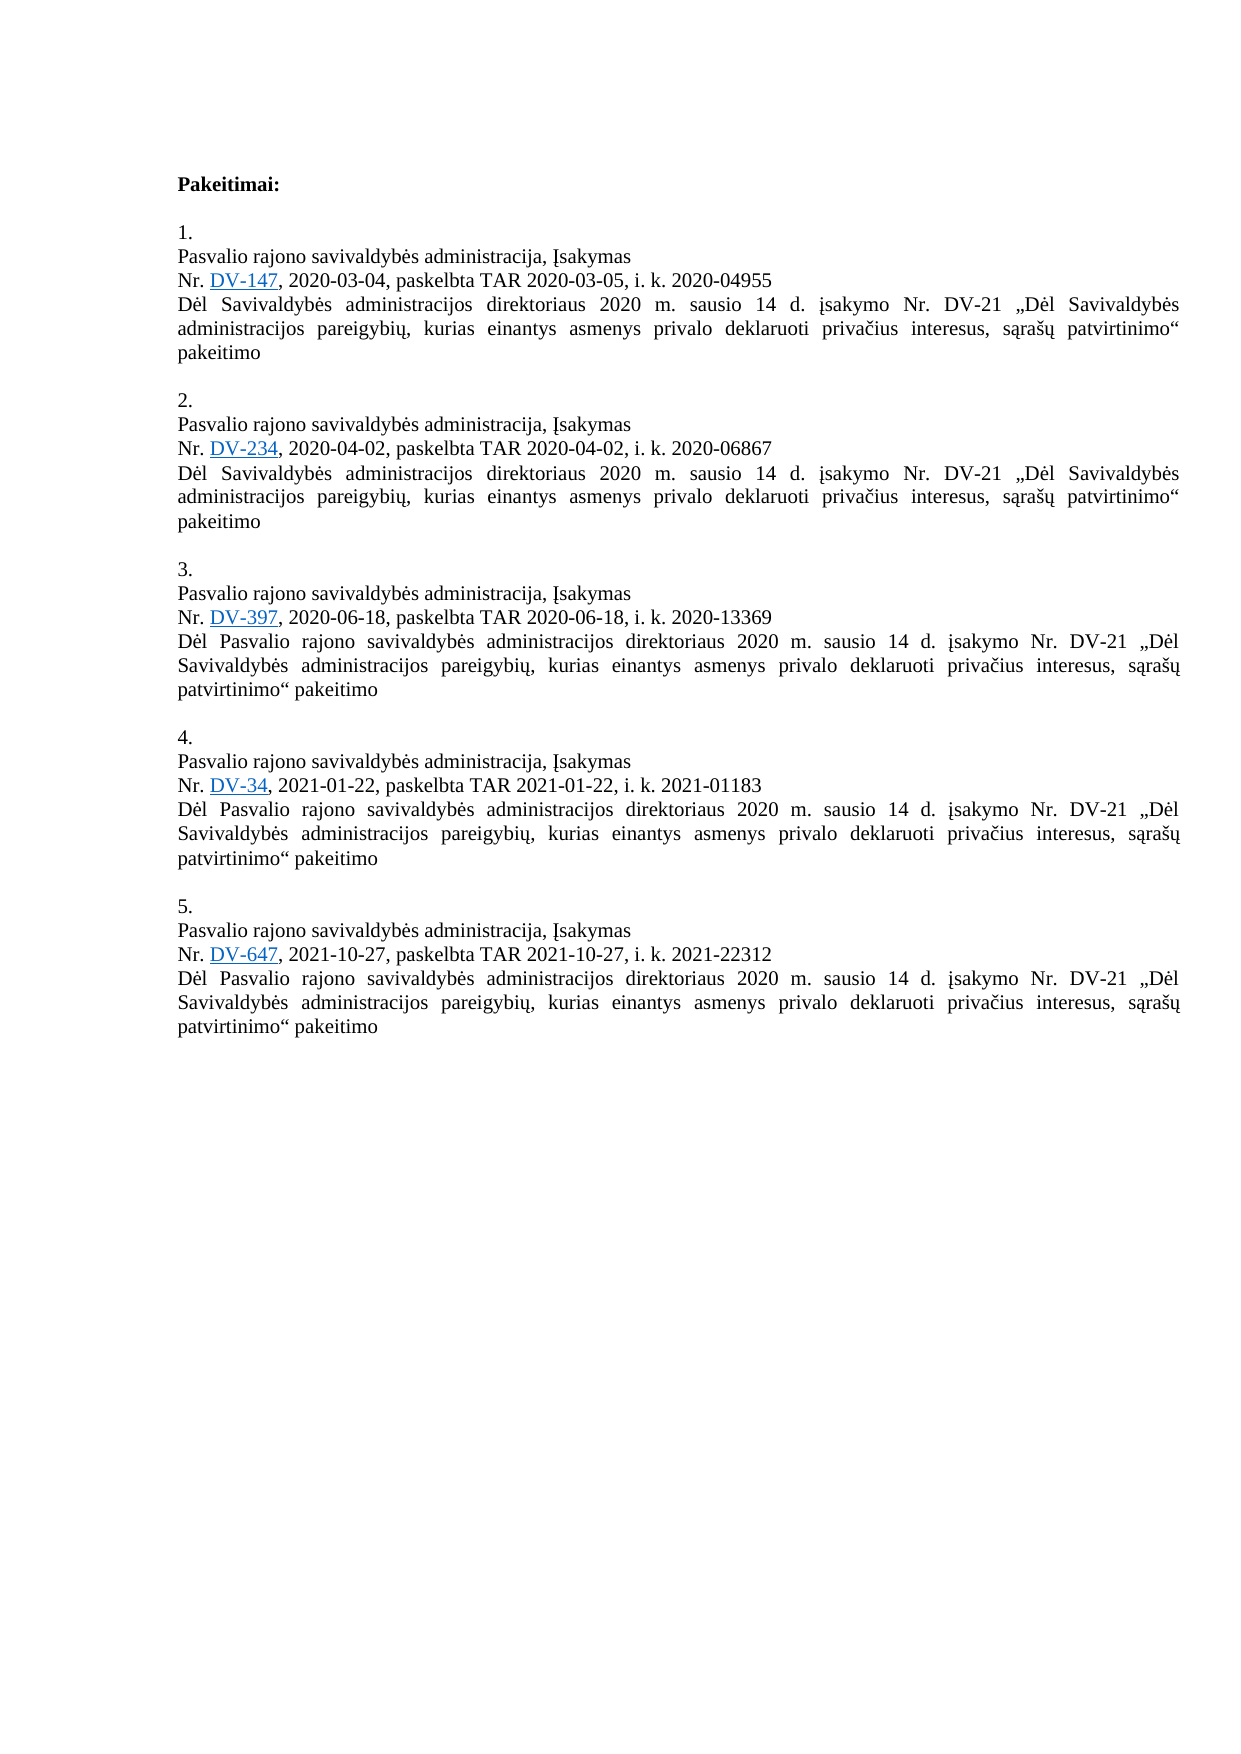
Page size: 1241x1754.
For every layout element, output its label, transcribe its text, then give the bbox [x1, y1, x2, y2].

text 1. [177, 220, 1181, 244]
text 5. [177, 893, 1181, 918]
text Pasvalio rajono savivaldybės administracija, Įsakymas [177, 412, 1181, 436]
text 4. [177, 725, 1181, 749]
text Dėl Pasvalio rajono savivaldybės administracijos direktoriaus 2020 m. sausio 14 d. įsakymo Nr. DV-21 „Dėl Savivaldybės administracijos pareigybių, kurias einantys asmenys privalo deklaruoti privačius interesus, sąrašų patvirtinimo“ pakeitimo [177, 966, 1181, 1038]
text Pasvalio rajono savivaldybės administracija, Įsakymas [177, 749, 1181, 773]
text Pasvalio rajono savivaldybės administracija, Įsakymas [177, 581, 1181, 605]
text Nr. DV-647, 2021-10-27, paskelbta TAR 2021-10-27, i. k. 2021-22312 [177, 942, 1181, 966]
text Nr. DV-234, 2020-04-02, paskelbta TAR 2020-04-02, i. k. 2020-06867 [177, 436, 1181, 460]
text Nr. DV-147, 2020-03-04, paskelbta TAR 2020-03-05, i. k. 2020-04955 [177, 268, 1181, 292]
text Dėl Pasvalio rajono savivaldybės administracijos direktoriaus 2020 m. sausio 14 d. įsakymo Nr. DV-21 „Dėl Savivaldybės administracijos pareigybių, kurias einantys asmenys privalo deklaruoti privačius interesus, sąrašų patvirtinimo“ pakeitimo [177, 629, 1181, 701]
text Nr. DV-397, 2020-06-18, paskelbta TAR 2020-06-18, i. k. 2020-13369 [177, 605, 1181, 629]
text 3. [177, 557, 1181, 581]
text Nr. DV-34, 2021-01-22, paskelbta TAR 2021-01-22, i. k. 2021-01183 [177, 773, 1181, 797]
text Pasvalio rajono savivaldybės administracija, Įsakymas [177, 918, 1181, 942]
text Pakeitimai: [177, 172, 1181, 196]
text Dėl Savivaldybės administracijos direktoriaus 2020 m. sausio 14 d. įsakymo Nr. DV-21 „Dėl Savivaldybės administracijos pareigybių, kurias einantys asmenys privalo deklaruoti privačius interesus, sąrašų patvirtinimo“ pakeitimo [177, 292, 1181, 364]
text Dėl Pasvalio rajono savivaldybės administracijos direktoriaus 2020 m. sausio 14 d. įsakymo Nr. DV-21 „Dėl Savivaldybės administracijos pareigybių, kurias einantys asmenys privalo deklaruoti privačius interesus, sąrašų patvirtinimo“ pakeitimo [177, 797, 1181, 869]
text 2. [177, 388, 1181, 412]
text Pasvalio rajono savivaldybės administracija, Įsakymas [177, 244, 1181, 268]
text Dėl Savivaldybės administracijos direktoriaus 2020 m. sausio 14 d. įsakymo Nr. DV-21 „Dėl Savivaldybės administracijos pareigybių, kurias einantys asmenys privalo deklaruoti privačius interesus, sąrašų patvirtinimo“ pakeitimo [177, 460, 1181, 533]
